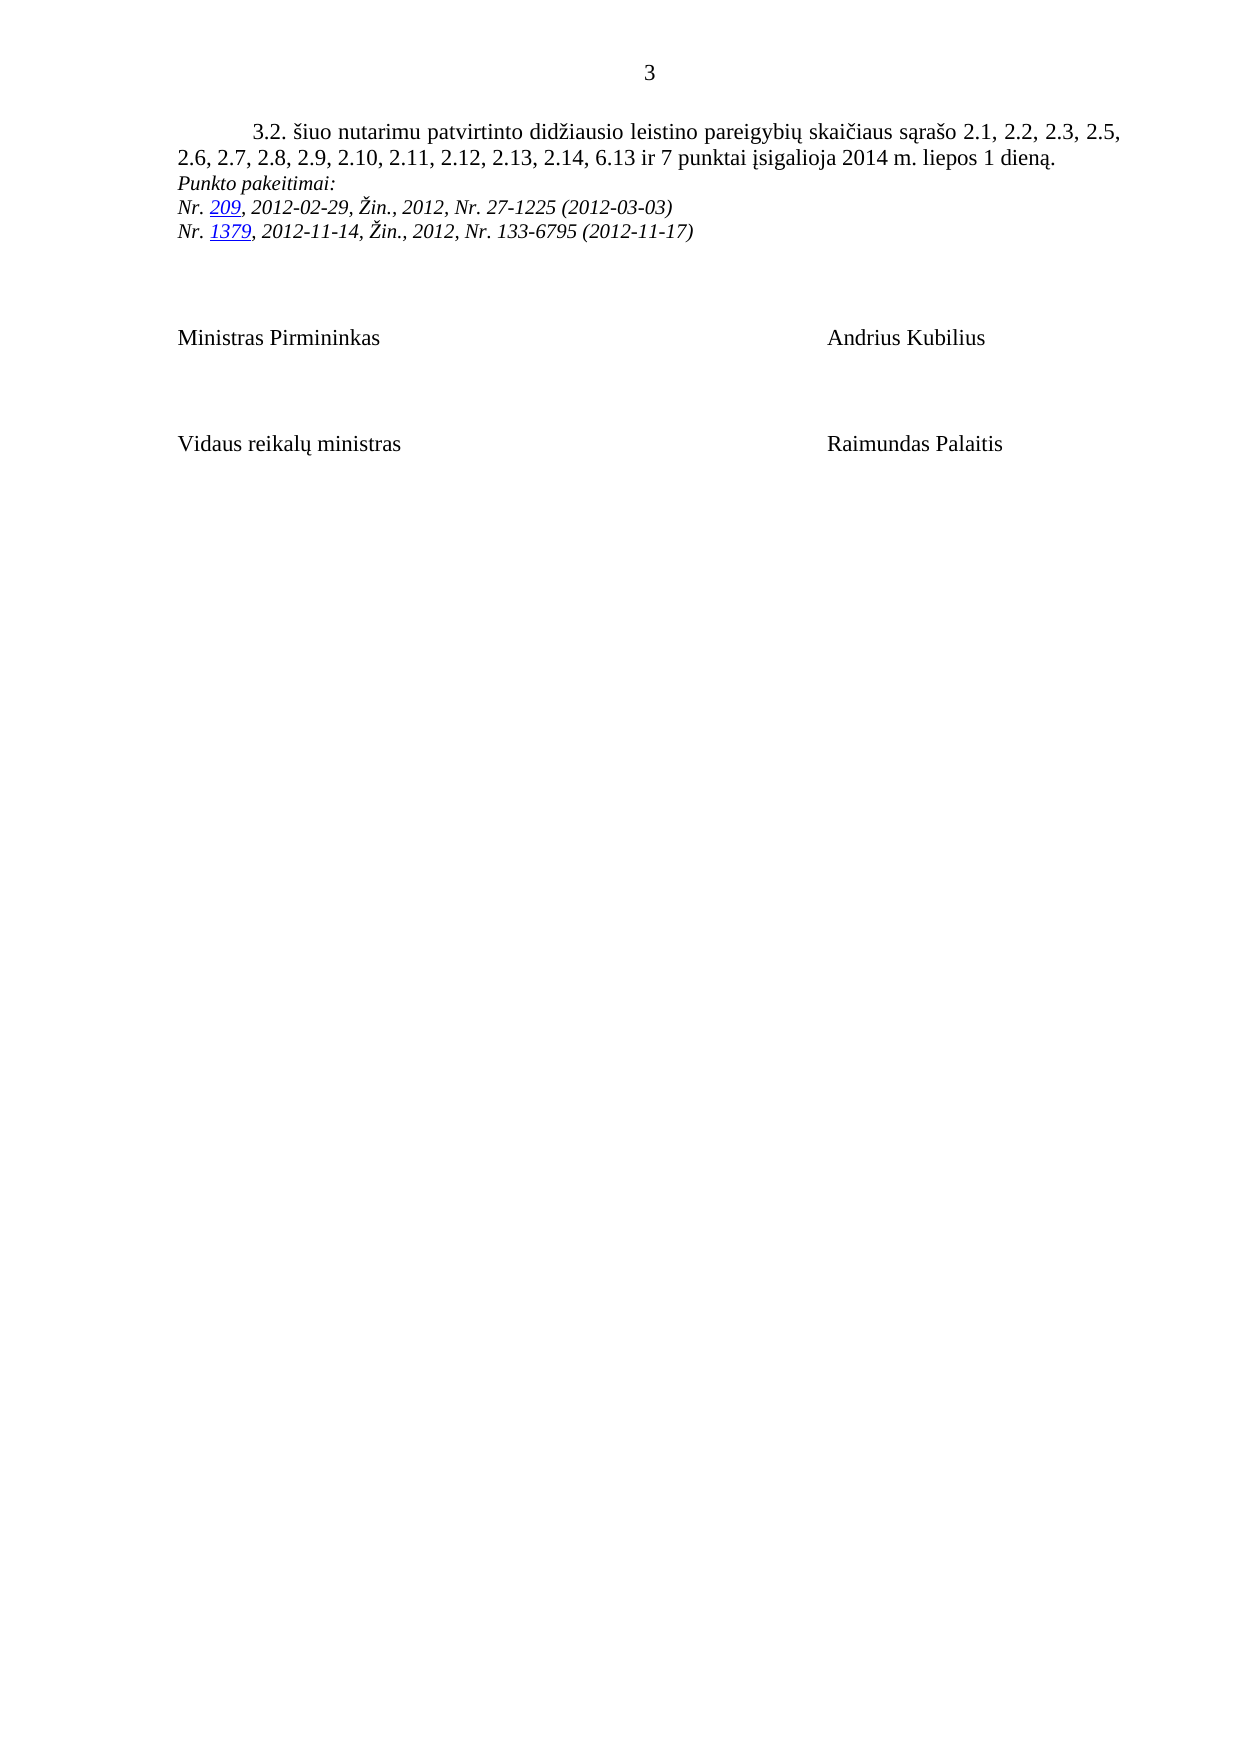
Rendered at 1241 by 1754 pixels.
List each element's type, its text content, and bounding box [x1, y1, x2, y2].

text Nr. 209, 2012-02-29, Žin., 2012, Nr. 27-1225 (2012-03-03) [177, 195, 1122, 219]
text Punkto pakeitimai: [177, 171, 1122, 195]
text 3.2. šiuo nutarimu patvirtinto didžiausio leistino pareigybių skaičiaus sąrašo 2.1, 2.2, 2.3, 2.5, 2.6, 2.7, 2.8, 2.9, 2.10, 2.11, 2.12, 2.13, 2.14, 6.13 ir 7 punktai įsigalioja 2014 m. liepos 1 dieną. [177, 118, 1122, 171]
text Nr. 1379, 2012-11-14, Žin., 2012, Nr. 133-6795 (2012-11-17) [177, 219, 1122, 243]
text Vidaus reikalų ministras Raimundas Palaitis [177, 430, 1122, 456]
text Ministras Pirmininkas Andrius Kubilius [177, 324, 1122, 351]
